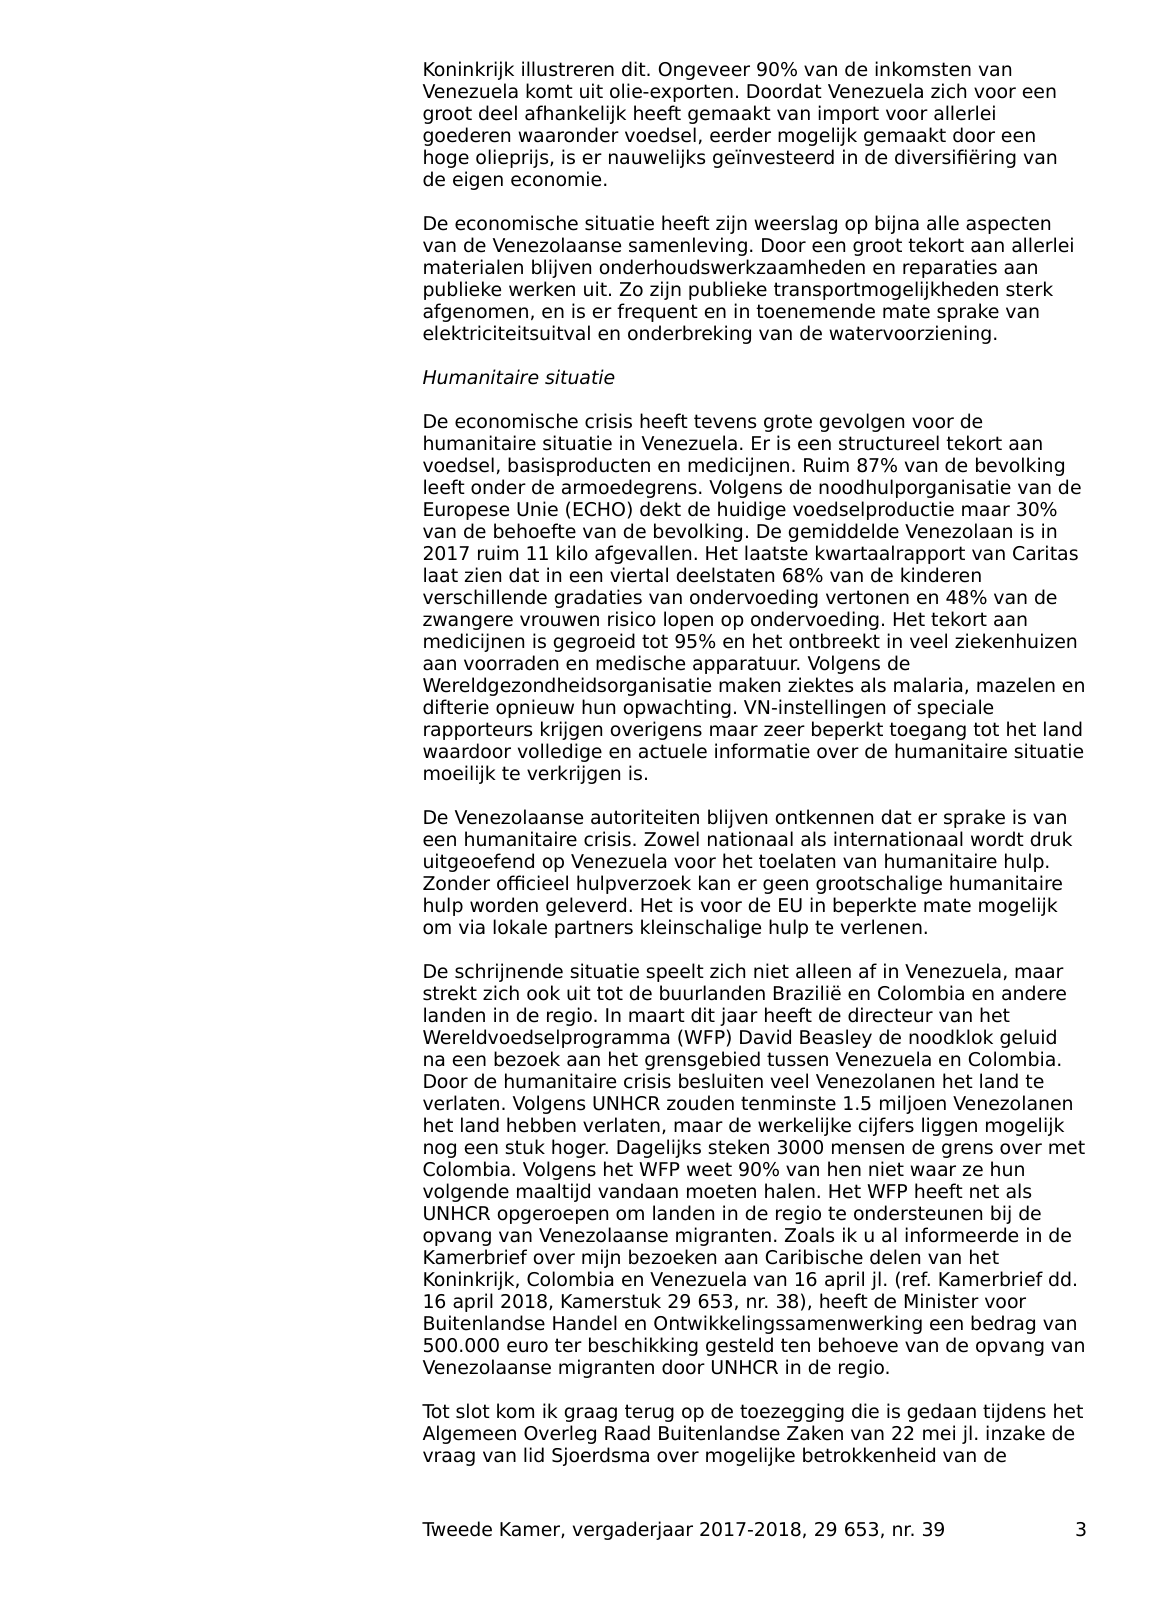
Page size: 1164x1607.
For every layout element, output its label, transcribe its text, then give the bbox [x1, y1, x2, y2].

text De schrijnende situatie speelt zich niet alleen af in Venezuela, maar strekt zich ook uit tot de buurlanden Brazilië en Colombia en andere landen in de regio. In maart dit jaar heeft de directeur van het Wereldvoedselprogramma (WFP) David Beasley de noodklok geluid na een bezoek aan het grensgebied tussen Venezuela en Colombia. Door de humanitaire crisis besluiten veel Venezolanen het land te verlaten. Volgens UNHCR zouden tenminste 1.5 miljoen Venezolanen het land hebben verlaten, maar de werkelijke cijfers liggen mogelijk nog een stuk hoger. Dagelijks steken 3000 mensen de grens over met Colombia. Volgens het WFP weet 90% van hen niet waar ze hun volgende maaltijd vandaan moeten halen. Het WFP heeft net als UNHCR opgeroepen om landen in de regio te ondersteunen bij de opvang van Venezolaanse migranten. Zoals ik u al informeerde in de Kamerbrief over mijn bezoeken aan Caribische delen van het Koninkrijk, Colombia en Venezuela van 16 april jl. (ref. Kamerbrief dd. 16 april 2018, Kamerstuk 29 653, nr. 38), heeft de Minister voor Buitenlandse Handel en Ontwikkelingssamenwerking een bedrag van 500.000 euro ter beschikking gesteld ten behoeve van de opvang van Venezolaanse migranten door UNHCR in de regio. [422, 961, 1087, 1379]
text De economische crisis heeft tevens grote gevolgen voor de humanitaire situatie in Venezuela. Er is een structureel tekort aan voedsel, basisproducten en medicijnen. Ruim 87% van de bevolking leeft onder de armoedegrens. Volgens de noodhulporganisatie van de Europese Unie (ECHO) dekt de huidige voedselproductie maar 30% van de behoefte van de bevolking. De gemiddelde Venezolaan is in 2017 ruim 11 kilo afgevallen. Het laatste kwartaalrapport van Caritas laat zien dat in een viertal deelstaten 68% van de kinderen verschillende gradaties van ondervoeding vertonen en 48% van de zwangere vrouwen risico lopen op ondervoeding. Het tekort aan medicijnen is gegroeid tot 95% en het ontbreekt in veel ziekenhuizen aan voorraden en medische apparatuur. Volgens de Wereldgezondheidsorganisatie maken ziektes als malaria, mazelen en difterie opnieuw hun opwachting. VN-instellingen of speciale rapporteurs krijgen overigens maar zeer beperkt toegang tot het land waardoor volledige en actuele informatie over de humanitaire situatie moeilijk te verkrijgen is. [422, 411, 1087, 785]
text De economische situatie heeft zijn weerslag op bijna alle aspecten van de Venezolaanse samenleving. Door een groot tekort aan allerlei materialen blijven onderhoudswerkzaamheden en reparaties aan publieke werken uit. Zo zijn publieke transportmogelijkheden sterk afgenomen, en is er frequent en in toenemende mate sprake van elektriciteitsuitval en onderbreking van de watervoorziening. [422, 213, 1087, 345]
text De Venezolaanse autoriteiten blijven ontkennen dat er sprake is van een humanitaire crisis. Zowel nationaal als internationaal wordt druk uitgeoefend op Venezuela voor het toelaten van humanitaire hulp. Zonder officieel hulpverzoek kan er geen grootschalige humanitaire hulp worden geleverd. Het is voor de EU in beperkte mate mogelijk om via lokale partners kleinschalige hulp te verlenen. [422, 807, 1087, 939]
subtitle Humanitaire situatie [422, 367, 1087, 389]
text Tot slot kom ik graag terug op de toezegging die is gedaan tijdens het Algemeen Overleg Raad Buitenlandse Zaken van 22 mei jl. inzake de vraag van lid Sjoerdsma over mogelijke betrokkenheid van de [422, 1401, 1087, 1467]
text Koninkrijk illustreren dit. Ongeveer 90% van de inkomsten van Venezuela komt uit olie-exporten. Doordat Venezuela zich voor een groot deel afhankelijk heeft gemaakt van import voor allerlei goederen waaronder voedsel, eerder mogelijk gemaakt door een hoge olieprijs, is er nauwelijks geïnvesteerd in de diversifiëring van de eigen economie. [422, 59, 1087, 191]
